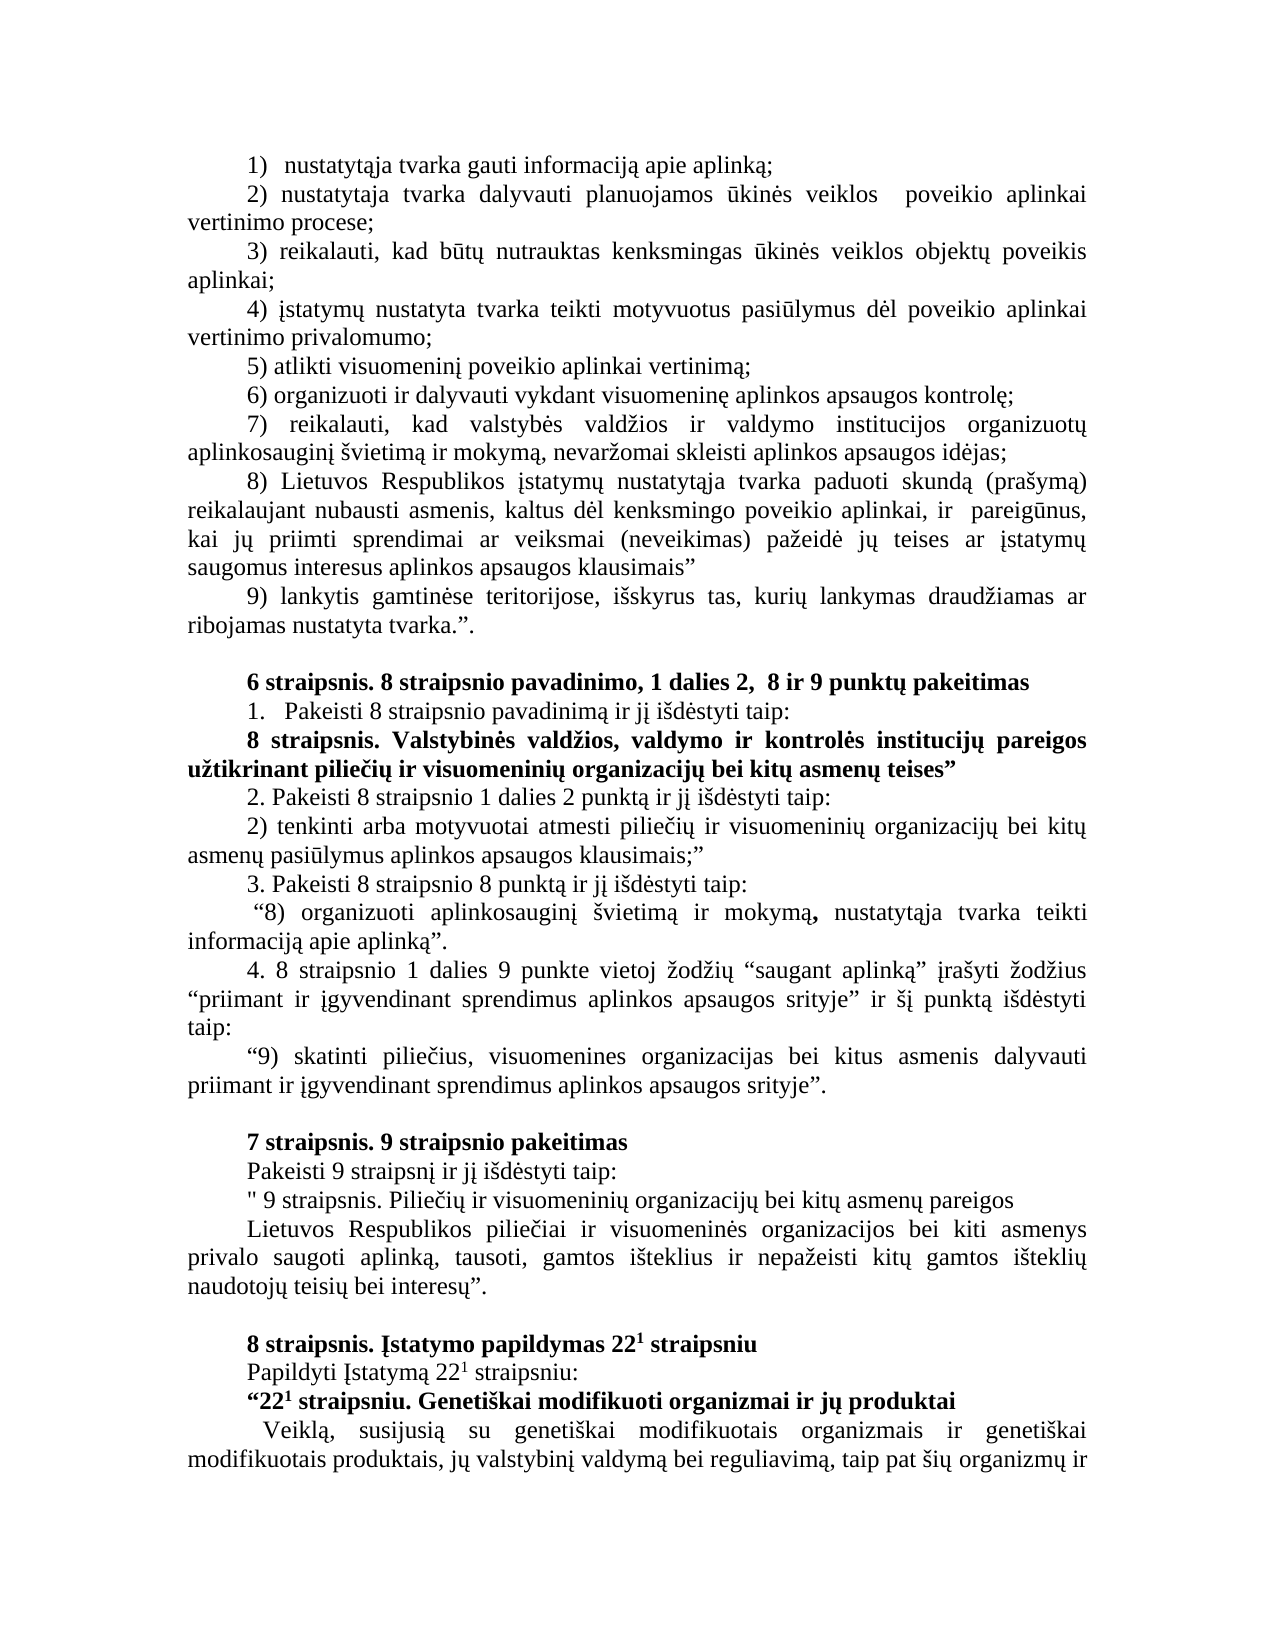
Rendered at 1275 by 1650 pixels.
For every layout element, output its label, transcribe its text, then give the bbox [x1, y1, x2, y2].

text 3. Pakeisti 8 straipsnio 8 punktą ir jį išdėstyti taip: [187, 869, 1087, 897]
text 6) organizuoti ir dalyvauti vykdant visuomeninę aplinkos apsaugos kontrolę; [187, 380, 1087, 409]
text 7) reikalauti, kad valstybės valdžios ir valdymo institucijos organizuotų aplinkosauginį švietimą ir mokymą, nevaržomai skleisti aplinkos apsaugos idėjas; [187, 409, 1087, 466]
text 4) įstatymų nustatyta tvarka teikti motyvuotus pasiūlymus dėl poveikio aplinkai vertinimo privalomumo; [187, 294, 1087, 351]
text 1. Pakeisti 8 straipsnio pavadinimą ir jį išdėstyti taip: [247, 696, 1087, 725]
text 2. Pakeisti 8 straipsnio 1 dalies 2 punktą ir jį išdėstyti taip: [187, 782, 1087, 811]
text 6 straipsnis. 8 straipsnio pavadinimo, 1 dalies 2, 8 ir 9 punktų pakeitimas [187, 667, 1087, 696]
text 8 straipsnis. Valstybinės valdžios, valdymo ir kontrolės institucijų pareigos užtikrinant piliečių ir visuomeninių organizacijų bei kitų asmenų teises” [187, 725, 1087, 782]
text Papildyti Įstatymą 221 straipsniu: [187, 1357, 1087, 1386]
text 2) nustatytaja tvarka dalyvauti planuojamos ūkinės veiklos poveikio aplinkai vertinimo procese; [187, 179, 1087, 236]
text “221 straipsniu. Genetiškai modifikuoti organizmai ir jų produktai [187, 1386, 1087, 1415]
text “8) organizuoti aplinkosauginį švietimą ir mokymą, nustatytąja tvarka teikti informaciją apie aplinką”. [187, 897, 1087, 955]
text 4. 8 straipsnio 1 dalies 9 punkte vietoj žodžių “saugant aplinką” įrašyti žodžius “priimant ir įgyvendinant sprendimus aplinkos apsaugos srityje” ir šį punktą išdėstyti taip: [187, 955, 1087, 1041]
text 3) reikalauti, kad būtų nutrauktas kenksmingas ūkinės veiklos objektų poveikis aplinkai; [187, 236, 1087, 294]
text 9) lankytis gamtinėse teritorijose, išskyrus tas, kurių lankymas draudžiamas ar ribojamas nustatyta tvarka.”. [187, 581, 1087, 639]
text 7 straipsnis. 9 straipsnio pakeitimas [187, 1127, 1087, 1156]
text 8 straipsnis. Įstatymo papildymas 221 straipsniu [187, 1329, 1087, 1357]
text “9) skatinti piliečius, visuomenines organizacijas bei kitus asmenis dalyvauti priimant ir įgyvendinant sprendimus aplinkos apsaugos srityje”. [187, 1041, 1087, 1099]
text 8) Lietuvos Respublikos įstatymų nustatytąja tvarka paduoti skundą (prašymą) reikalaujant nubausti asmenis, kaltus dėl kenksmingo poveikio aplinkai, ir pareigūnus, kai jų priimti sprendimai ar veiksmai (neveikimas) pažeidė jų teises ar įstatymų saugomus interesus aplinkos apsaugos klausimais” [187, 466, 1087, 581]
text Pakeisti 9 straipsnį ir jį išdėstyti taip: [187, 1156, 1087, 1185]
text Lietuvos Respublikos piliečiai ir visuomeninės organizacijos bei kiti asmenys privalo saugoti aplinką, tausoti, gamtos išteklius ir nepažeisti kitų gamtos išteklių naudotojų teisių bei interesų”. [187, 1214, 1087, 1300]
text Veiklą, susijusią su genetiškai modifikuotais organizmais ir genetiškai modifikuotais produktais, jų valstybinį valdymą bei reguliavimą, taip pat šių organizmų ir [187, 1415, 1087, 1472]
text 5) atlikti visuomeninį poveikio aplinkai vertinimą; [187, 351, 1087, 380]
text 1) nustatytąja tvarka gauti informaciją apie aplinką; [247, 150, 1087, 179]
text 2) tenkinti arba motyvuotai atmesti piliečių ir visuomeninių organizacijų bei kitų asmenų pasiūlymus aplinkos apsaugos klausimais;” [187, 811, 1087, 869]
text " 9 straipsnis. Piliečių ir visuomeninių organizacijų bei kitų asmenų pareigos [187, 1185, 1087, 1214]
